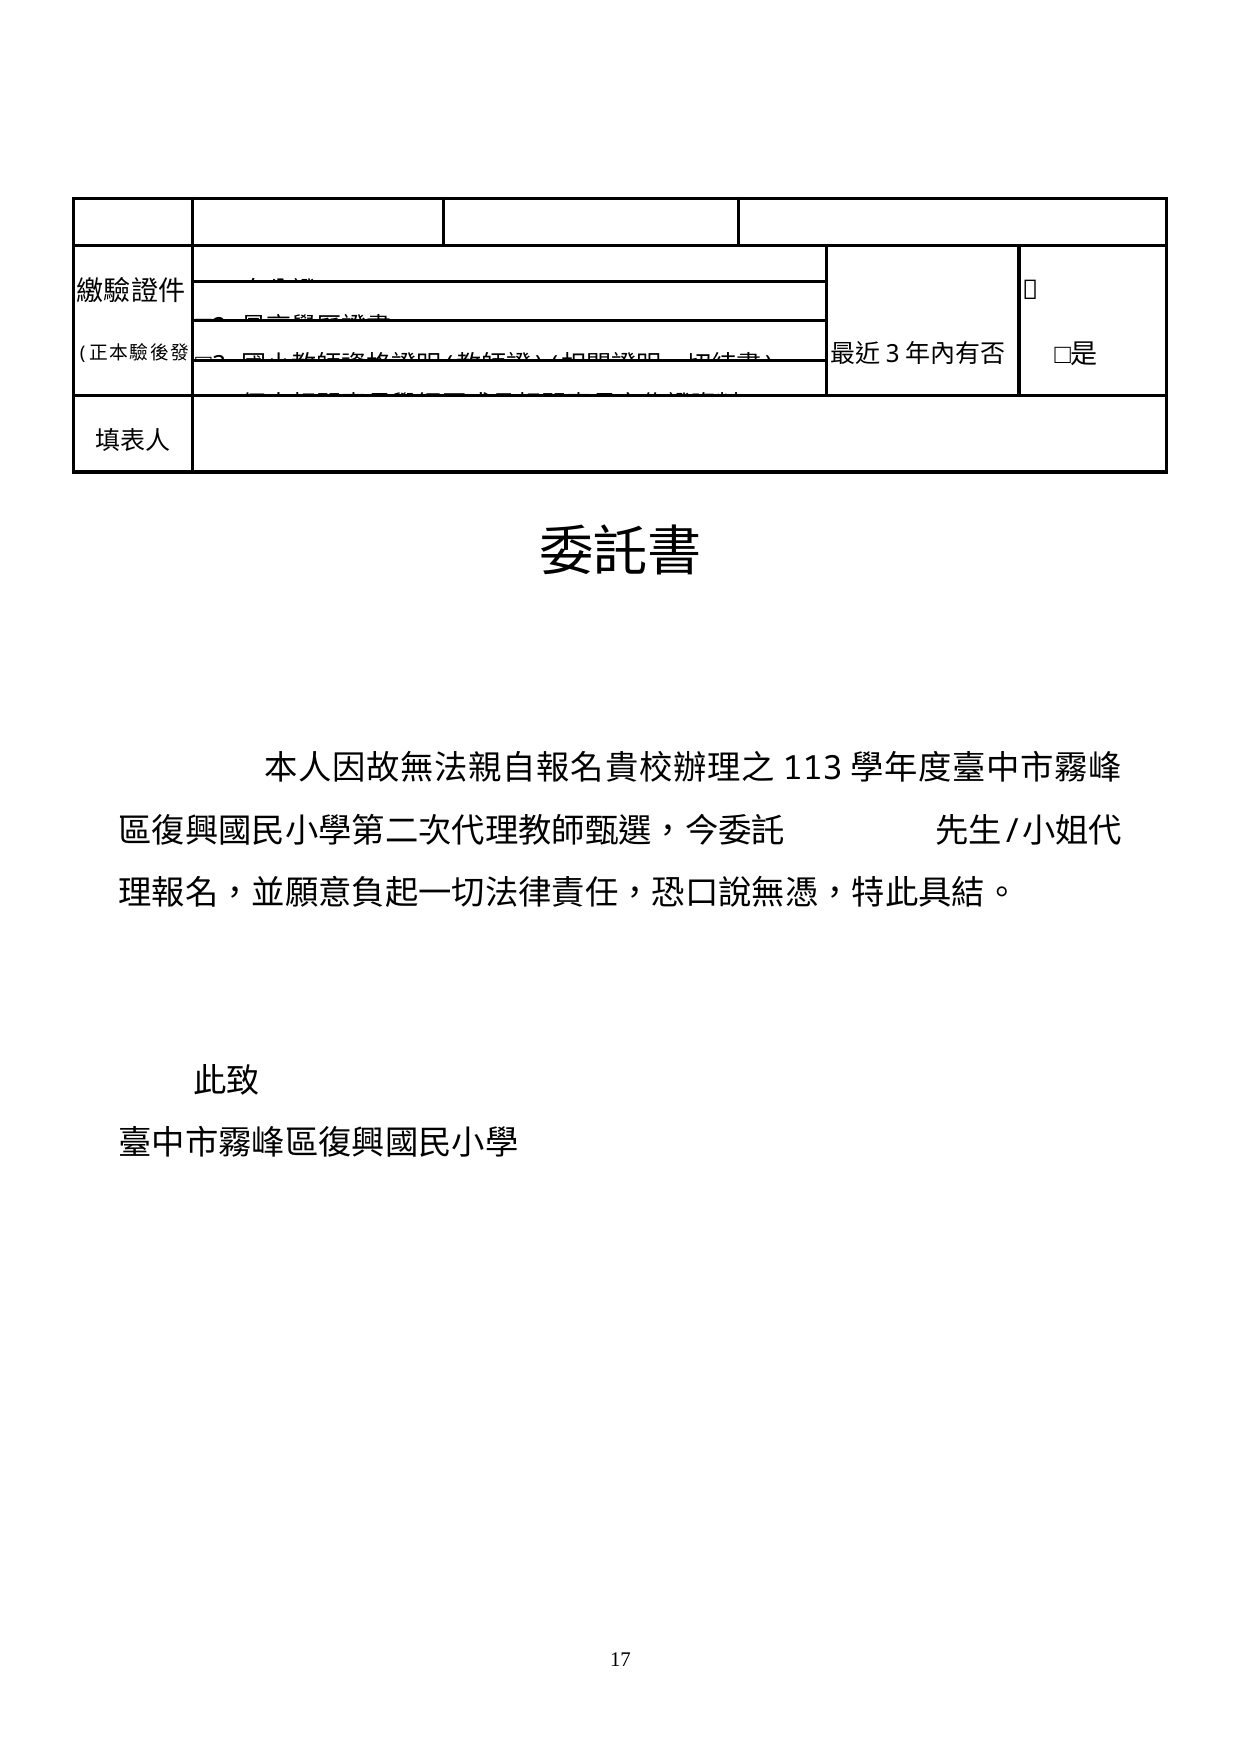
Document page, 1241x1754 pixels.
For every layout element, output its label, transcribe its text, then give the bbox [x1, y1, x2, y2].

table_cell 繳驗證件 (正本驗後發還、影本留存) [75, 247, 191, 393]
text 此致 [118, 1036, 1122, 1098]
table_cell [740, 200, 1165, 244]
table_cell 最近3年內有否受任何處分 [828, 247, 1017, 393]
table_cell [445, 200, 737, 244]
table_cell 填表人 簽章 [75, 397, 191, 470]
table_cell □2.最高學歷證書 [194, 283, 825, 318]
table_cell □1.身分證 [194, 247, 825, 280]
text 臺中市霧峰區復興國民小學 [118, 1098, 1122, 1161]
table_cell  □是 □否 [1021, 247, 1165, 393]
table_cell □4.個人相關專長學經歷或具相關專長之佐證資料 [194, 362, 825, 393]
text 本人因故無法親自報名貴校辦理之113學年度臺中市霧峰區復興國民小學第二次代理教師甄選，今委託 先生/小姐代理報名，並願意負起一切法律責任，恐口說無憑，特此具結。 [118, 723, 1122, 911]
table_cell [75, 200, 191, 244]
text 委託書 [118, 474, 1122, 598]
table_cell 填表日期：中華民國 年 月 日 [194, 397, 1165, 470]
table_cell [194, 200, 442, 244]
table_cell □3.國小教師資格證明(教師證)(相關證明、切結書) [194, 322, 825, 358]
